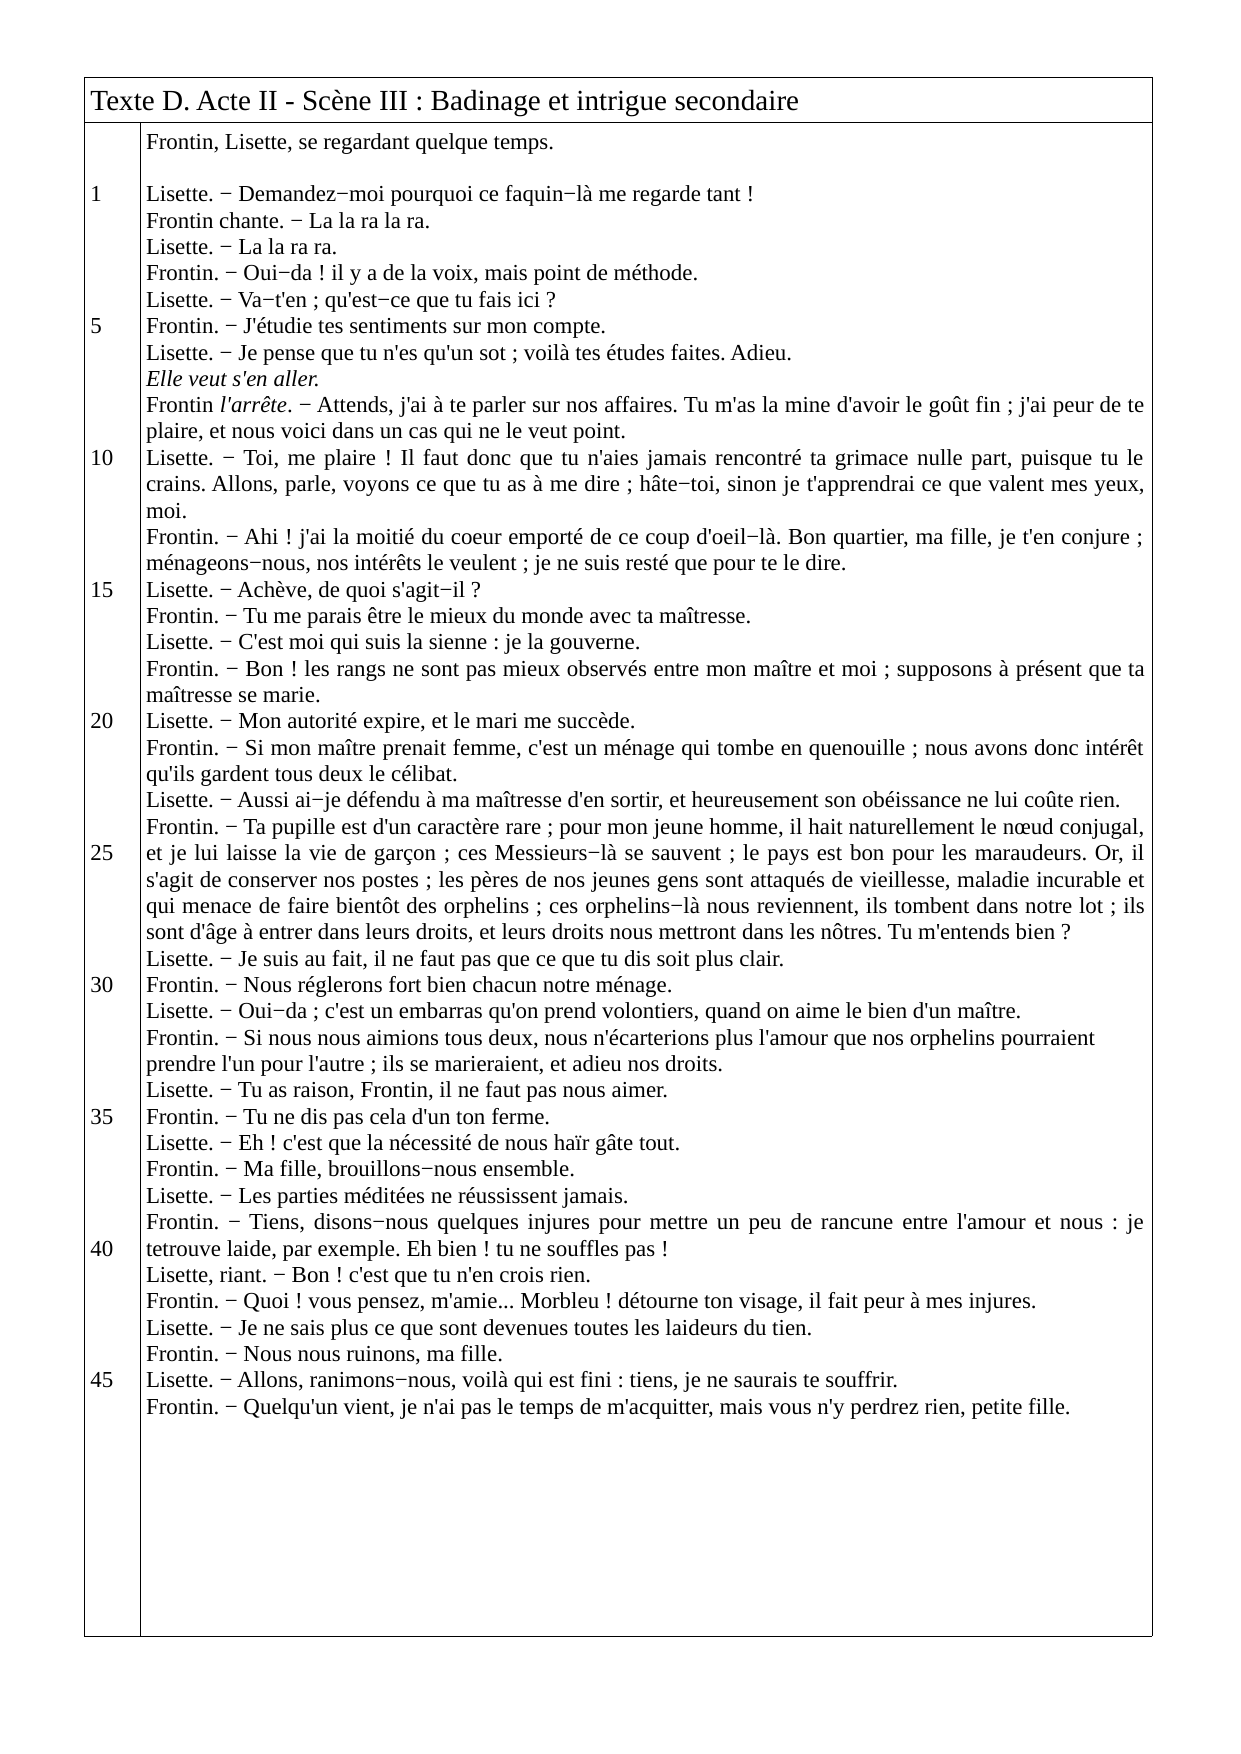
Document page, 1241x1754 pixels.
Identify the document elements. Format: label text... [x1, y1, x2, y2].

table_cell Texte D. Acte II - Scène III : Badinage et intrigue secondaire [85, 78, 1152, 122]
table_cell 1 5 10 15 20 25 30 35 40 45 [85, 123, 140, 1636]
table_cell Frontin, Lisette, se regardant quelque temps. Lisette. − Demandez−moi pourquoi ce faquin−là me regarde tant ! Frontin chante. − La la ra la ra. Lisette. − La la ra ra. Frontin. − Oui−da ! il y a de la voix, mais point de méthode. Lisette. − Va−t'en ; qu'est−ce que tu fais ici ? Frontin. − J'étudie tes sentiments sur mon compte. Lisette. − Je pense que tu n'es qu'un sot ; voilà tes études faites. Adieu. Elle veut s'en aller. Frontin l'arrête. − Attends, j'ai à te parler sur nos affaires. Tu m'as la mine d'avoir le goût fin ; j'ai peur de te plaire, et nous voici dans un cas qui ne le veut point. Lisette. − Toi, me plaire ! Il faut donc que tu n'aies jamais rencontré ta grimace nulle part, puisque tu le crains. Allons, parle, voyons ce que tu as à me dire ; hâte−toi, sinon je t'apprendrai ce que valent mes yeux, moi. Frontin. − Ahi ! j'ai la moitié du coeur emporté de ce coup d'oeil−là. Bon quartier, ma fille, je t'en conjure ; ménageons−nous, nos intérêts le veulent ; je ne suis resté que pour te le dire. Lisette. − Achève, de quoi s'agit−il ? Frontin. − Tu me parais être le mieux du monde avec ta maîtresse. Lisette. − C'est moi qui suis la sienne : je la gouverne. Frontin. − Bon ! les rangs ne sont pas mieux observés entre mon maître et moi ; supposons à présent que ta maîtresse se marie. Lisette. − Mon autorité expire, et le mari me succède. Frontin. − Si mon maître prenait femme, c'est un ménage qui tombe en quenouille ; nous avons donc intérêt qu'ils gardent tous deux le célibat. Lisette. − Aussi ai−je défendu à ma maîtresse d'en sortir, et heureusement son obéissance ne lui coûte rien. Frontin. − Ta pupille est d'un caractère rare ; pour mon jeune homme, il hait naturellement le nœud conjugal, et je lui laisse la vie de garçon ; ces Messieurs−là se sauvent ; le pays est bon pour les maraudeurs. Or, il s'agit de conserver nos postes ; les pères de nos jeunes gens sont attaqués de vieillesse, maladie incurable et qui menace de faire bientôt des orphelins ; ces orphelins−là nous reviennent, ils tombent dans notre lot ; ils sont d'âge à entrer dans leurs droits, et leurs droits nous mettront dans les nôtres. Tu m'entends bien ? Lisette. − Je suis au fait, il ne faut pas que ce que tu dis soit plus clair. Frontin. − Nous réglerons fort bien chacun notre ménage. Lisette. − Oui−da ; c'est un embarras qu'on prend volontiers, quand on aime le bien d'un maître. Frontin. − Si nous nous aimions tous deux, nous n'écarterions plus l'amour que nos orphelins pourraient prendre l'un pour l'autre ; ils se marieraient, et adieu nos droits. Lisette. − Tu as raison, Frontin, il ne faut pas nous aimer. Frontin. − Tu ne dis pas cela d'un ton ferme. Lisette. − Eh ! c'est que la nécessité de nous haïr gâte tout. Frontin. − Ma fille, brouillons−nous ensemble. Lisette. − Les parties méditées ne réussissent jamais. Frontin. − Tiens, disons−nous quelques injures pour mettre un peu de rancune entre l'amour et nous : je tetrouve laide, par exemple. Eh bien ! tu ne souffles pas ! Lisette, riant. − Bon ! c'est que tu n'en crois rien. Frontin. − Quoi ! vous pensez, m'amie... Morbleu ! détourne ton visage, il fait peur à mes injures. Lisette. − Je ne sais plus ce que sont devenues toutes les laideurs du tien. Frontin. − Nous nous ruinons, ma fille. Lisette. − Allons, ranimons−nous, voilà qui est fini : tiens, je ne saurais te souffrir. Frontin. − Quelqu'un vient, je n'ai pas le temps de m'acquitter, mais vous n'y perdrez rien, petite fille. [141, 123, 1152, 1636]
